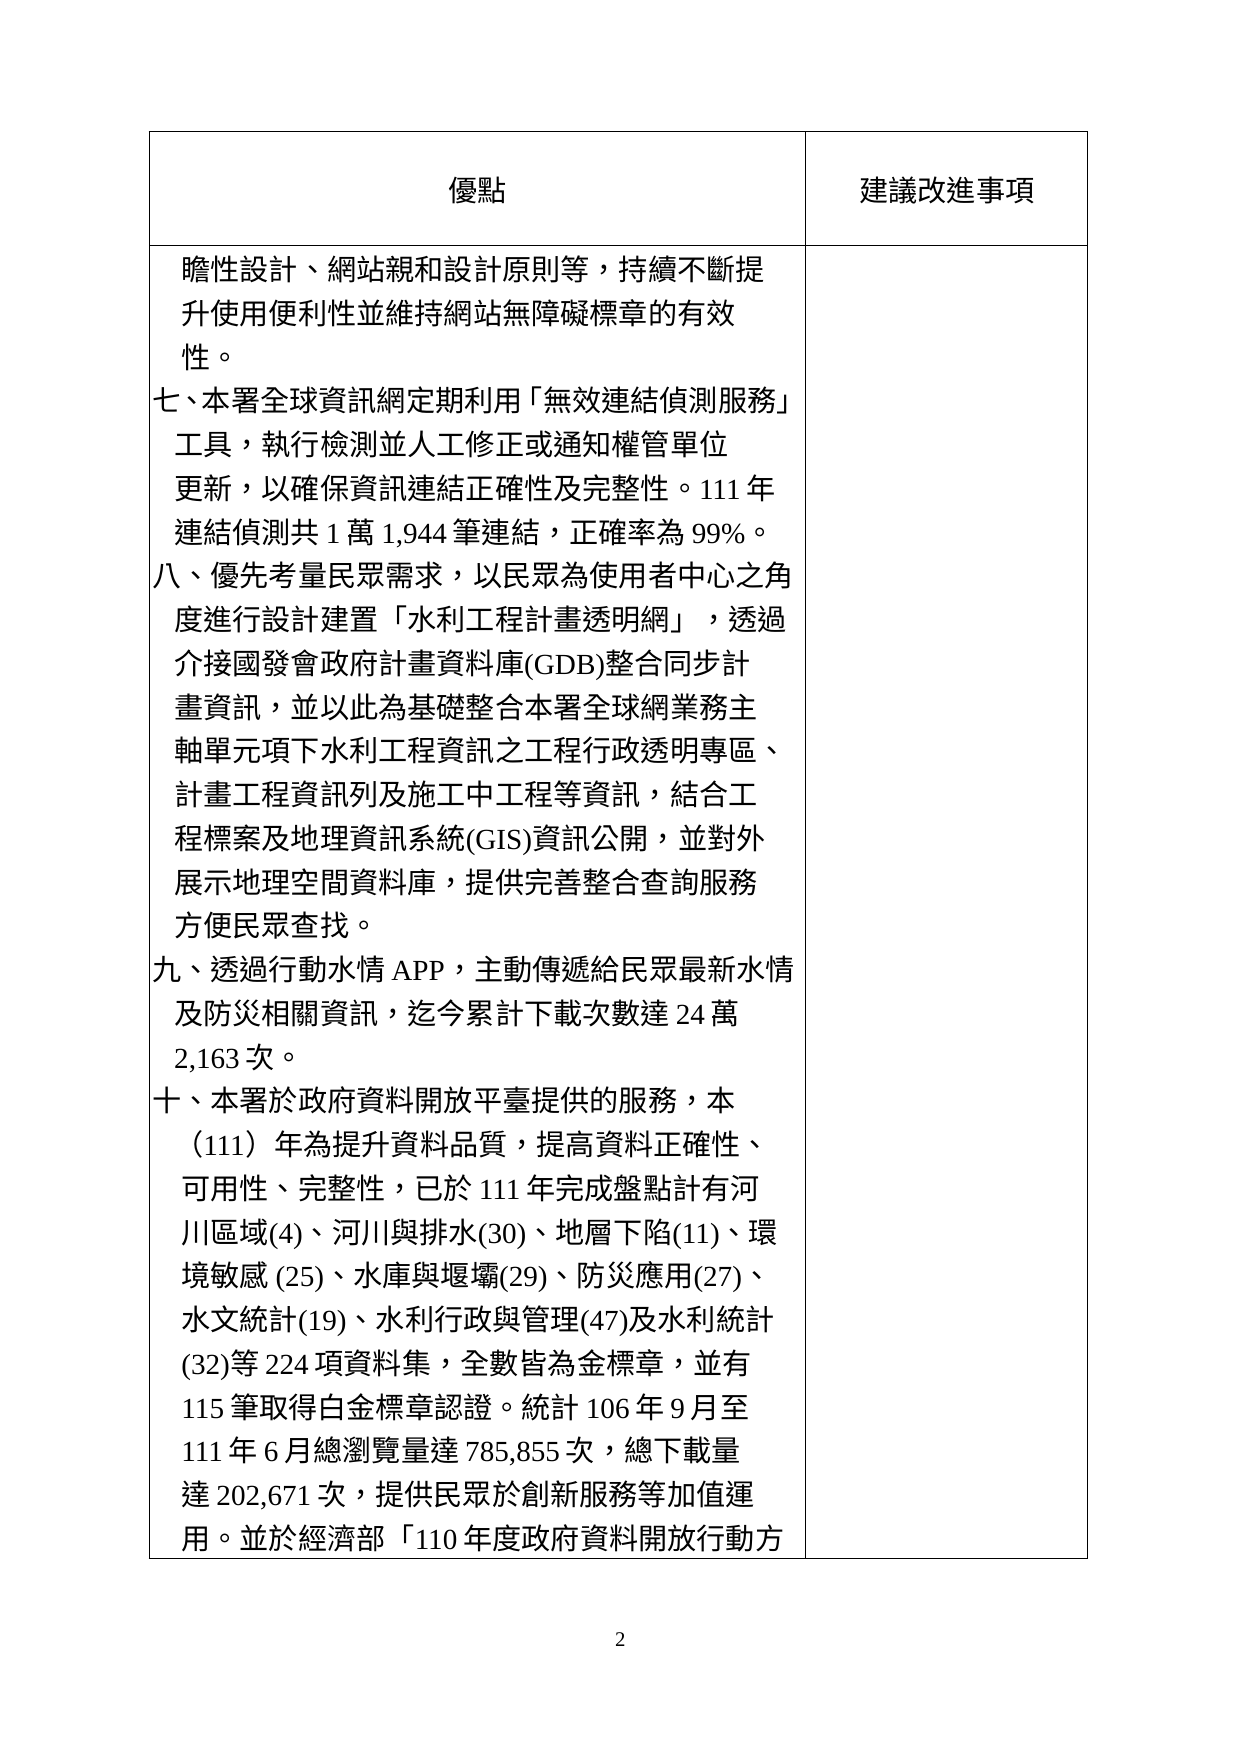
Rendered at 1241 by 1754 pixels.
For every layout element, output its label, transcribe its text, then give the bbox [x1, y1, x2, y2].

table_header 優點 [150, 132, 805, 244]
table_cell 一、水文資訊網整合服務系統提供本署權管之水文 時序資料申請、收費標準及作業需知，供民眾 下載參考使用。 二、經濟部訂定省水標章管理辦法，明定申請之標 準作業流程，本署並建置省水標章管理系統， 提供省水標章產品之申請與審查流程說明及問 答集，供廠商(或民眾)下載所需申請書或參考 法規等事宜。 三、洽公環境適切合宜，核心設施(含服務鈴、無障 礙設施等)及一般設施(含飲水機、會客區、盥洗 室、公用電話、停車位等)完備，並隨時檢視充 實，確保設施品質。 四、因應防疫需求，設單一出入口，備體溫感測器 量測體溫，登錄到訪人員資訊，每日消毒各樓 層走廊扶手，及於通道放置酒精噴劑供同仁隨 時利用，各會議室設隔板並於每次會議完畢後 皆開窗通風，並以酒精擦拭所有設備，降低所 有使用人員不當風險，以維健康。 五、本署全球資訊網站提供檢索服務，改善原有單 一字元搜尋方式，使用搜尋抬頭顯示(HUD)， 整合Google Search強化明確搜尋機制，輸入 時自動提示完整搜尋字串，列出推薦查詢關鍵 詞，強化精確搜尋機制。 六、本署全球資訊網導入RWD 響應式設計、網站前 瞻性設計、網站親和設計原則等，持續不斷提 升使用便利性並維持網站無障礙標章的有效 性。 七、本署全球資訊網定期利用「無效連結偵測服務」 工具，執行檢測並人工修正或通知權管單位 更新，以確保資訊連結正確性及完整性。111年 連結偵測共1萬1,944筆連結，正確率為99%。 八、優先考量民眾需求，以民眾為使用者中心之角 度進行設計建置「水利工程計畫透明網」，透過 介接國發會政府計畫資料庫(GDB)整合同步計 畫資訊，並以此為基礎整合本署全球網業務主 軸單元項下水利工程資訊之工程行政透明專區、 計畫工程資訊列及施工中工程等資訊，結合工 程標案及地理資訊系統(GIS)資訊公開，並對外 展示地理空間資料庫，提供完善整合查詢服務 方便民眾查找。 九、透過行動水情APP，主動傳遞給民眾最新水情 及防災相關資訊，迄今累計下載次數達24萬 2,163次。 十、本署於政府資料開放平臺提供的服務，本 （111）年為提升資料品質，提高資料正確性、 可用性、完整性，已於111年完成盤點計有河 川區域(4)、河川與排水(30)、地層下陷(11)、環 境敏感 (25)、水庫與堰壩(29)、防災應用(27)、 水文統計(19)、水利行政與管理(47)及水利統計 (32)等224項資料集，全數皆為金標章，並有 115筆取得白金標章認證。統計106年9月至 111年6月總瀏覽量達785,855次，總下載量 達202,671次，提供民眾於創新服務等加值運 用。並於經濟部「110年度政府資料開放行動方 案」，推動績效考核結果194分，名列經濟部 各單位評比第1名。 十一、對於民眾反映事項，均依據「行政院及所屬 各機關處理人民陳情案件要點」第11點規定辦 理，適時妥當處理及回覆，涉及作業流程闕漏 或不合時宜部分，適時簽陳機關首長提出預警 作為及興革建議供相關單位參辦，強化機關內 控機制之免疫系統；發現公務員有違失情事， 啟動行政肅貪機制，即時追究行政責任，維護 機關廉潔形象，以落實行政透明之外部監督機 制，賡續深化本署公民參與廉政業務之意識， 建構民眾參與施政之有效管道及平台。 十二、建置水資源物聯網感測基礎雲端作業平臺(簡 稱IoW)，截至111年6月已納管智慧河川、智 慧防汛、精進灌溉、營建署污水下水道、雨水貯 留系統及桃園市智慧地下水等，共44個機關 (構)資料，其中7,232個感測物理量，提供民生 公共物聯網-資料服務平臺介接，並由該平臺提 供民眾水資源資料下載服務水資源物聯網平臺 具體成果部分，截至111年6月統計結果水利 署共開發11大類，總計27支Open API，本署 暨所屬河川局與各地方政府於全臺建置2,121 支淹水感測器，資料均上傳雲端作業平臺，整 合水情區域資訊，並應用於防災及緊急應變系 統，109年民間社群LASS團隊已介接水資源物 聯網平臺資料，並開發山河事件簿網站提供資 料展示服務(https://riverlog.lass-net.org)。110年 LASS團隊更以「喝好水 吃好物 有良居」榮獲 總統盃黑客松卓越團隊獎。111年完成「2022水 資料應用競賽」，吸引各界共計23隊優秀團隊 報名參加，並邀請獲前兩名之稻田捕手及藍海 物聯團隊，共同參與公私協力實務應用工作坊。 十三、111年度本署與地方政府合作輔導成立520 處水患自主防災社區，可區分為都會型態、鄉村 型態、農漁業型態、工業區型、山區型態、觀光區 型態等多樣化社區型態，有效強化社區防災能 力，並辦理績優水患自主防災社區評鑑，本年 度共評選出5處種子社區、15處特優社區、16處 優等社區、43處甲等社區、30處特殊貢獻獎社 區。透過水患社區組織自身的防救災力量，於汛 期間減少社區所遭受的災害損失，並協助進行 防減災與救援等工作。 十四、為提升防汛護水志工各大隊之防災能量，本 年度持續調查志工個人專長與技能，進行彙整 編組並明列各任務小組中不同專長之志工所屬 分隊及任務分配此資料可作為各河川局災中調 度之參考，協助防救災工作。 十五、訂定民眾意見反映處理機制及標準作業程序 每日剪輯新聞輿情，111年上半年新聞輿情剪 報1,055 則，每日重大輿情以通訊軟體Juiker即 時傳送本署及所屬機關主要管理階層人員，同 時公開於本署署內網供全署同仁閱覽，作為業 務改進參考，針對不實報導則迅速澄清。111年 截至6月底發布新聞稿27則、召開記者會1次 對外宣導本署施政作為。 十六、落實電子信箱處理作業規定，設置意見信箱 方便民眾提供建言，並建置回覆管道及滿意度 調查，以改進服務缺失，統計111年截至6月 底受理院長信箱、部長信箱及署長信箱共172 件。111年截至1月至6月列管人民陳情案件， 人民陳情部列管計有19件、署列管計有20件， 皆於規定期限內儘速回復並供各級主管及同仁 做為提升施政效能參考。 十七、設置廉政專線，包含電話、傳真、電子信箱及 郵政信箱等多元陳情途徑，111年度上半年度 受理民眾檢舉及上級交查案件計22案，其中 6案具名反映事件，均瞭解情形妥適說明辦理 回覆，經查處結果簽請行政改善者14案，8 案查無實據澄清結案。 十八、本署全球資訊網除提供多種申請書表等檔案 下載，並彙集提供本署各類線上服務連結，包 含中央管河川/排水/海堤申辦業務便民服務 網、水權資訊網、水文資訊申請網、省水標章管 理系統、政府機關及學校節約用水填報網站、 河川便利通等。 十九、為協助產業解決用水需求，已成立專網，並 由專人專案協助產業提送用水計畫及取得用水 同意文件，同時成立線上群組，提供最新供水 情勢及協助解決產業用水需求，並配合行政院 推動投資台灣三大方案，逐案盤點並協助產業 取得用水，截至111年6月底，總計廠商 1,212家，經依產業類別及投資金額推估，總 用水需求每日39.5萬噸，用水無虞，產業可 安心投資。 二十、「省水標章管理系統」提供250家廠商線上申 辦作業，並有建置網頁版及手機版，供廠商或 民眾查詢合格省水標章使用許可之產品數量約 5,503件。 [150, 246, 805, 1558]
table_cell [806, 246, 1087, 1558]
table_header 建議改進事項 [806, 132, 1087, 244]
